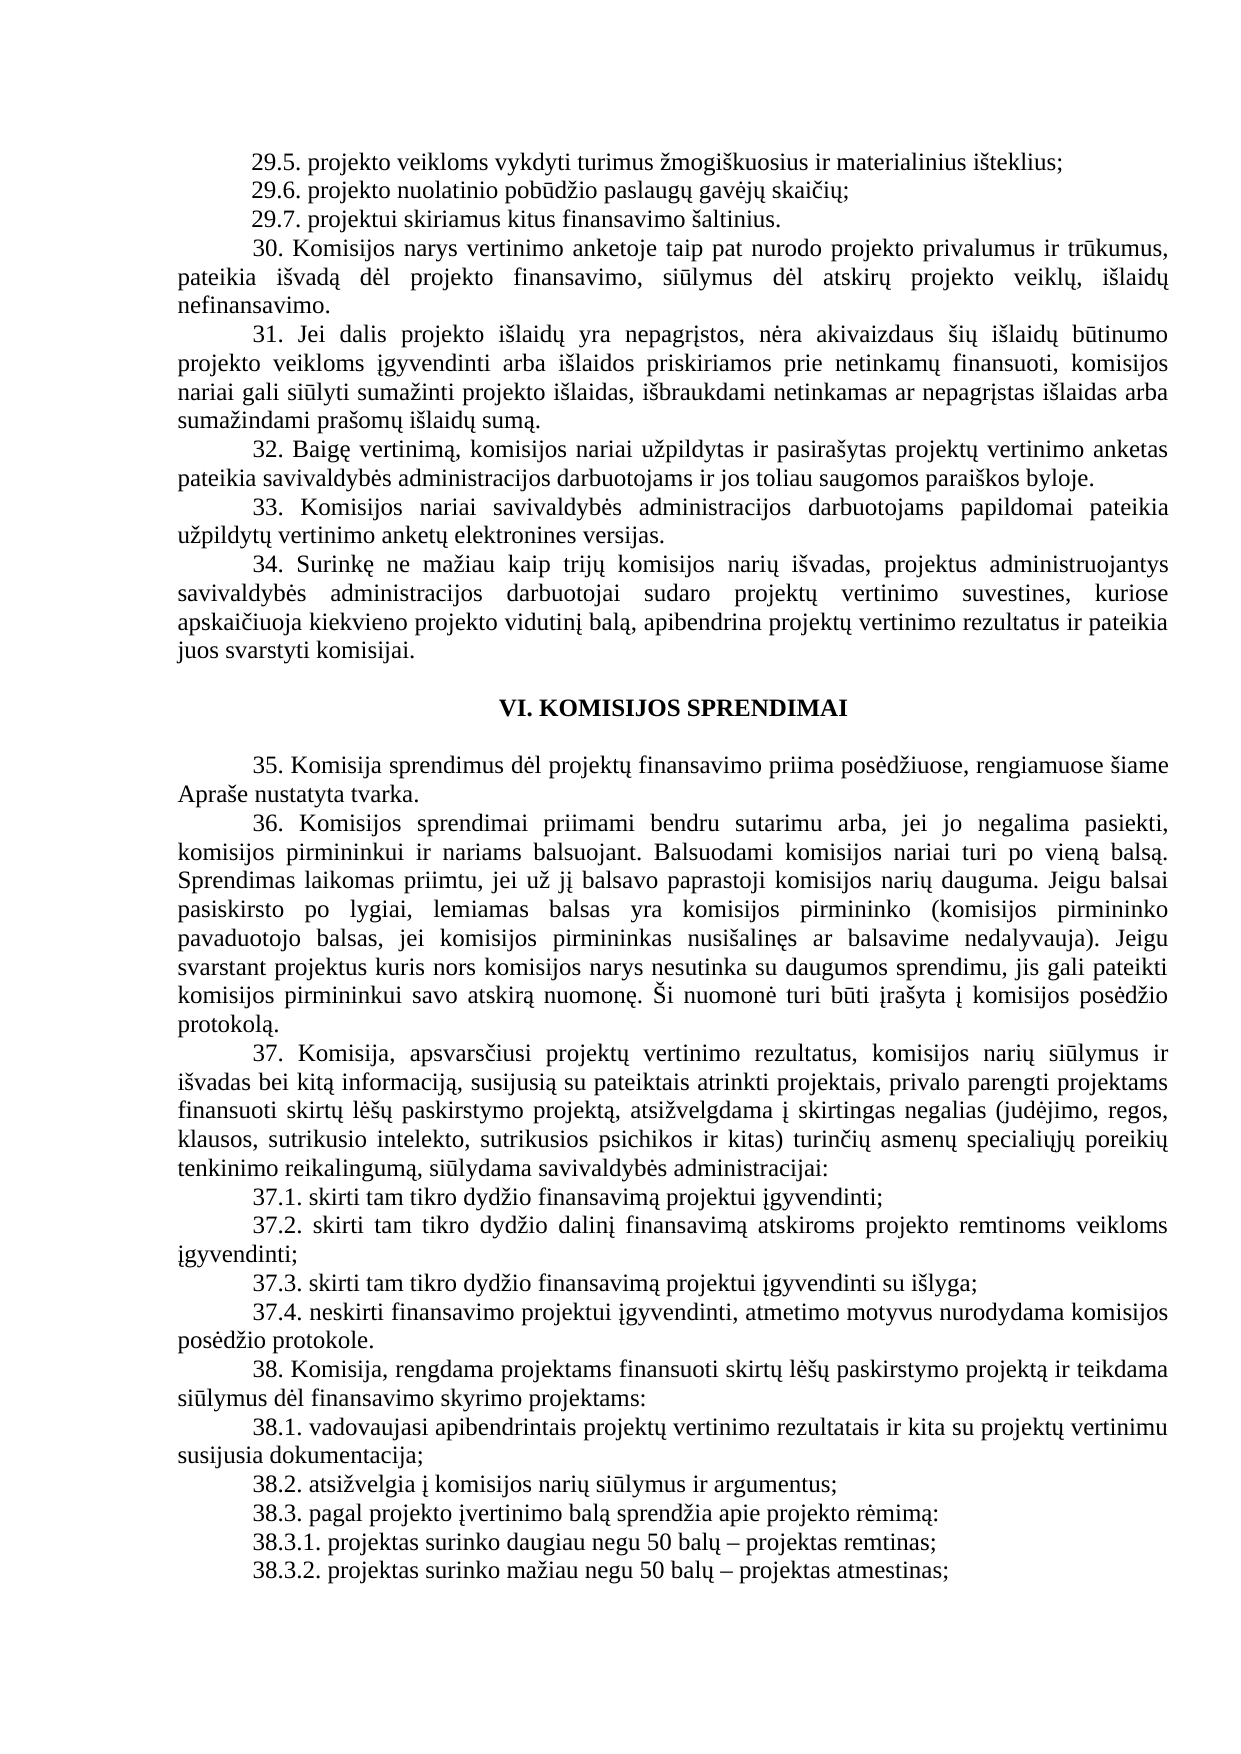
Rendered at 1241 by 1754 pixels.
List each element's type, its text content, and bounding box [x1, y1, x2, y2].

text 31. Jei dalis projekto išlaidų yra nepagrįstos, nėra akivaizdaus šių išlaidų būtinumo projekto veikloms įgyvendinti arba išlaidos priskiriamos prie netinkamų finansuoti, komisijos nariai gali siūlyti sumažinti projekto išlaidas, išbraukdami netinkamas ar nepagrįstas išlaidas arba sumažindami prašomų išlaidų sumą. [177, 319, 1169, 434]
text 38.3. pagal projekto įvertinimo balą sprendžia apie projekto rėmimą: [177, 1498, 1169, 1527]
text 35. Komisija sprendimus dėl projektų finansavimo priima posėdžiuose, rengiamuose šiame Apraše nustatyta tvarka. [177, 751, 1169, 808]
text 32. Baigę vertinimą, komisijos nariai užpildytas ir pasirašytas projektų vertinimo anketas pateikia savivaldybės administracijos darbuotojams ir jos toliau saugomos paraiškos byloje. [177, 434, 1169, 492]
text 37.2. skirti tam tikro dydžio dalinį finansavimą atskiroms projekto remtinoms veikloms įgyvendinti; [177, 1211, 1169, 1268]
text 29.6. projekto nuolatinio pobūdžio paslaugų gavėjų skaičių; [251, 176, 1169, 204]
text 33. Komisijos nariai savivaldybės administracijos darbuotojams papildomai pateikia užpildytų vertinimo anketų elektronines versijas. [177, 492, 1169, 549]
text 37.3. skirti tam tikro dydžio finansavimą projektui įgyvendinti su išlyga; [177, 1268, 1169, 1297]
text 38.1. vadovaujasi apibendrintais projektų vertinimo rezultatais ir kita su projektų vertinimu susijusia dokumentacija; [177, 1412, 1169, 1469]
text 30. Komisijos narys vertinimo anketoje taip pat nurodo projekto privalumus ir trūkumus, pateikia išvadą dėl projekto finansavimo, siūlymus dėl atskirų projekto veiklų, išlaidų nefinansavimo. [177, 233, 1169, 319]
text 34. Surinkę ne mažiau kaip trijų komisijos narių išvadas, projektus administruojantys savivaldybės administracijos darbuotojai sudaro projektų vertinimo suvestines, kuriose apskaičiuoja kiekvieno projekto vidutinį balą, apibendrina projektų vertinimo rezultatus ir pateikia juos svarstyti komisijai. [177, 549, 1169, 664]
text 38. Komisija, rengdama projektams finansuoti skirtų lėšų paskirstymo projektą ir teikdama siūlymus dėl finansavimo skyrimo projektams: [177, 1354, 1169, 1412]
text 38.3.1. projektas surinko daugiau negu 50 balų – projektas remtinas; [177, 1527, 1169, 1556]
text 37.4. neskirti finansavimo projektui įgyvendinti, atmetimo motyvus nurodydama komisijos posėdžio protokole. [177, 1297, 1169, 1354]
text 37. Komisija, apsvarsčiusi projektų vertinimo rezultatus, komisijos narių siūlymus ir išvadas bei kitą informaciją, susijusią su pateiktais atrinkti projektais, privalo parengti projektams finansuoti skirtų lėšų paskirstymo projektą, atsižvelgdama į skirtingas negalias (judėjimo, regos, klausos, sutrikusio intelekto, sutrikusios psichikos ir kitas) turinčių asmenų specialiųjų poreikių tenkinimo reikalingumą, siūlydama savivaldybės administracijai: [177, 1038, 1169, 1182]
text 29.5. projekto veikloms vykdyti turimus žmogiškuosius ir materialinius išteklius; [251, 147, 1169, 176]
text VI. KOMISIJOS SPRENDIMAI [177, 693, 1169, 722]
text 38.3.2. projektas surinko mažiau negu 50 balų – projektas atmestinas; [177, 1556, 1169, 1584]
text 36. Komisijos sprendimai priimami bendru sutarimu arba, jei jo negalima pasiekti, komisijos pirmininkui ir nariams balsuojant. Balsuodami komisijos nariai turi po vieną balsą. Sprendimas laikomas priimtu, jei už jį balsavo paprastoji komisijos narių dauguma. Jeigu balsai pasiskirsto po lygiai, lemiamas balsas yra komisijos pirmininko (komisijos pirmininko pavaduotojo balsas, jei komisijos pirmininkas nusišalinęs ar balsavime nedalyvauja). Jeigu svarstant projektus kuris nors komisijos narys nesutinka su daugumos sprendimu, jis gali pateikti komisijos pirmininkui savo atskirą nuomonę. Ši nuomonė turi būti įrašyta į komisijos posėdžio protokolą. [177, 808, 1169, 1038]
text 29.7. projektui skiriamus kitus finansavimo šaltinius. [251, 204, 1169, 233]
text 37.1. skirti tam tikro dydžio finansavimą projektui įgyvendinti; [177, 1182, 1169, 1211]
text 38.2. atsižvelgia į komisijos narių siūlymus ir argumentus; [177, 1469, 1169, 1498]
